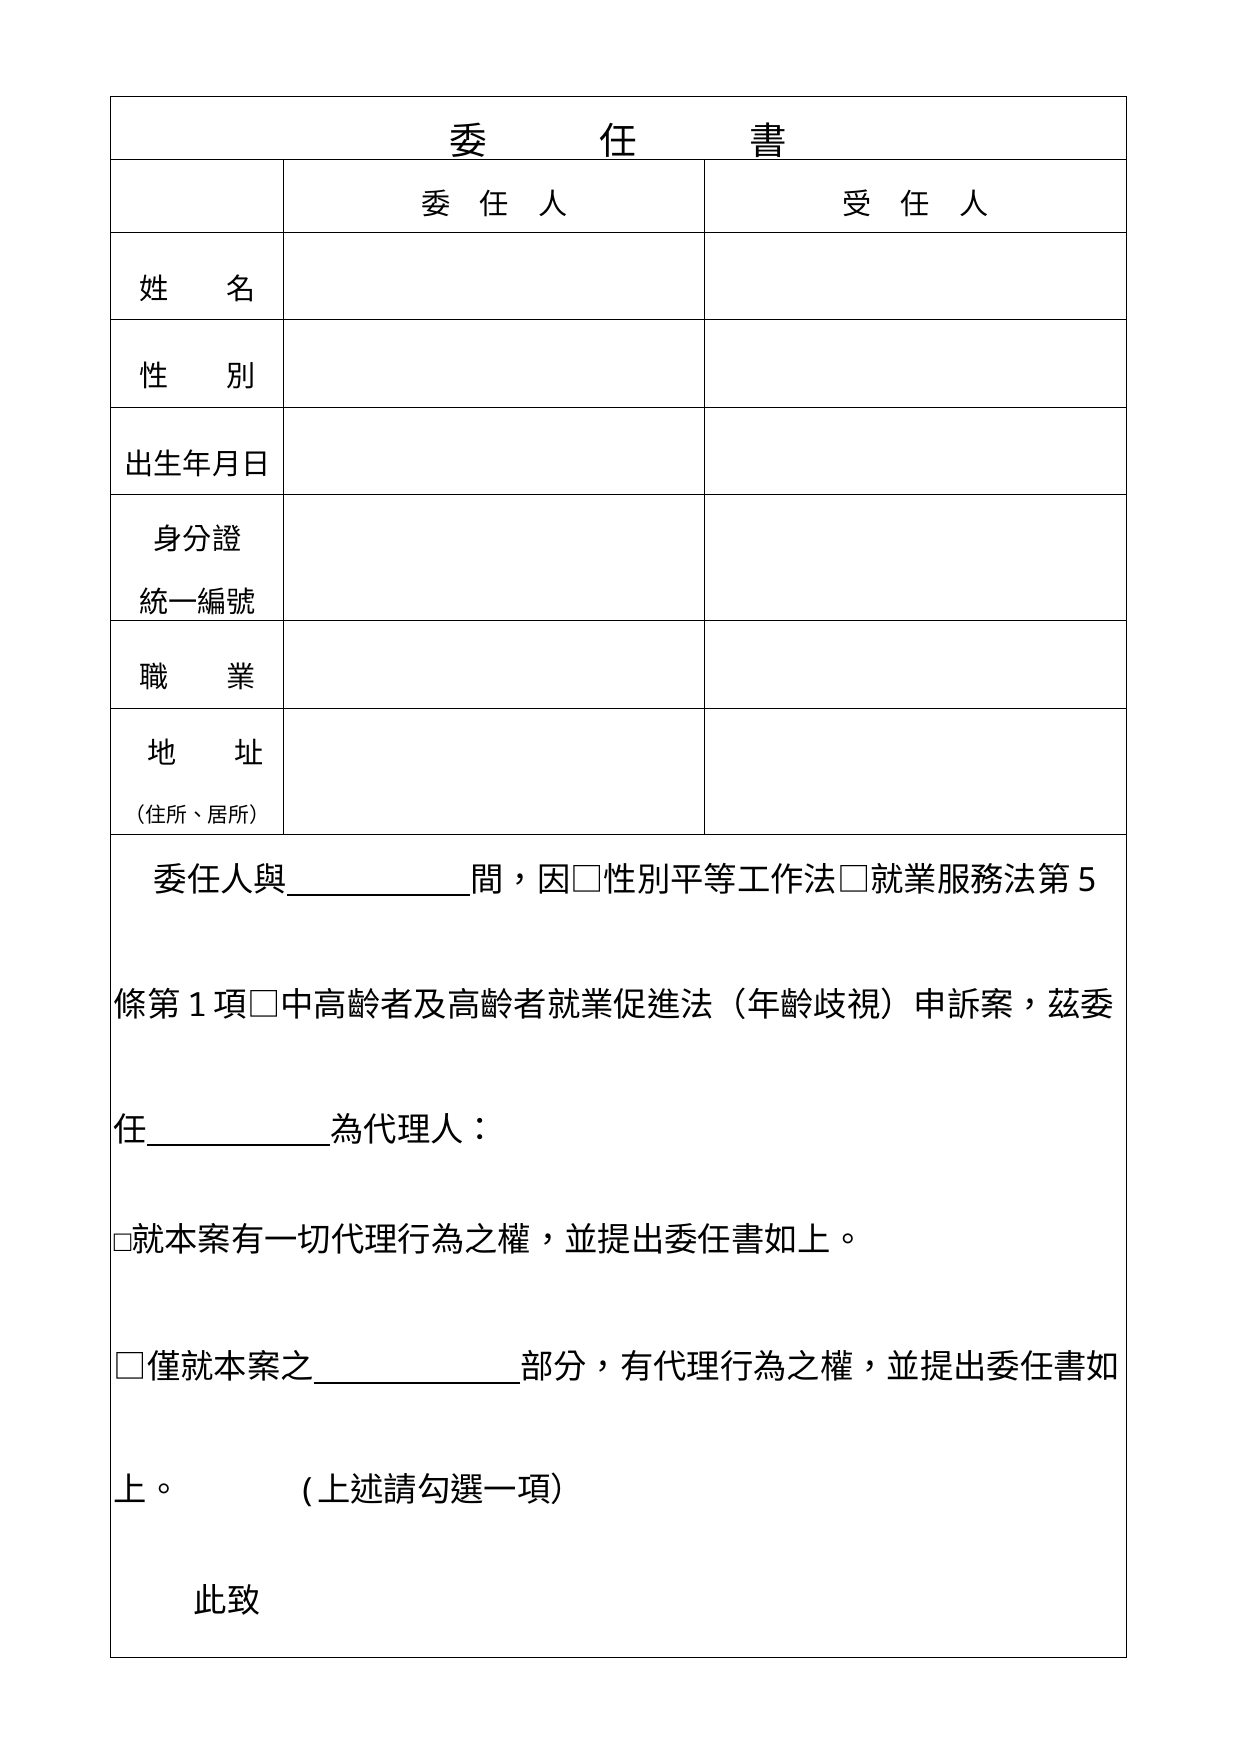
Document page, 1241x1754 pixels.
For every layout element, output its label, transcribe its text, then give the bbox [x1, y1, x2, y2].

table_header 委 任 書 [111, 97, 1126, 159]
table_cell 出生年月日 [111, 408, 283, 494]
table_cell 委 任 人 [284, 160, 704, 232]
table_cell [705, 495, 1126, 620]
table_cell 姓 名 [111, 233, 283, 319]
table_cell [284, 495, 704, 620]
table_cell [705, 709, 1126, 834]
table_cell 地 址 （住所、居所） [111, 709, 283, 834]
table_cell [284, 408, 704, 494]
table_cell [705, 408, 1126, 494]
table_cell [284, 621, 704, 708]
table_cell [705, 233, 1126, 319]
table_cell [284, 320, 704, 407]
table_cell 身分證 統一編號 [111, 495, 283, 620]
table_cell 受 任 人 [705, 160, 1126, 232]
table_cell [705, 621, 1126, 708]
table_cell [284, 233, 704, 319]
table_cell [284, 709, 704, 834]
table_cell 性 別 [111, 320, 283, 407]
table_cell 委任人與 間，因□性別平等工作法□就業服務法第5條第1項□中高齡者及高齡者就業促進法（年齡歧視）申訴案，茲委任 為代理人： □就本案有一切代理行為之權，並提出委任書如上。 □僅就本案之 部分，有代理行為之權，並提出委任書如上。 (上述請勾選一項） 此致 [111, 835, 1126, 1657]
table_cell 職 業 [111, 621, 283, 708]
table_cell [111, 160, 283, 232]
table_cell [705, 320, 1126, 407]
